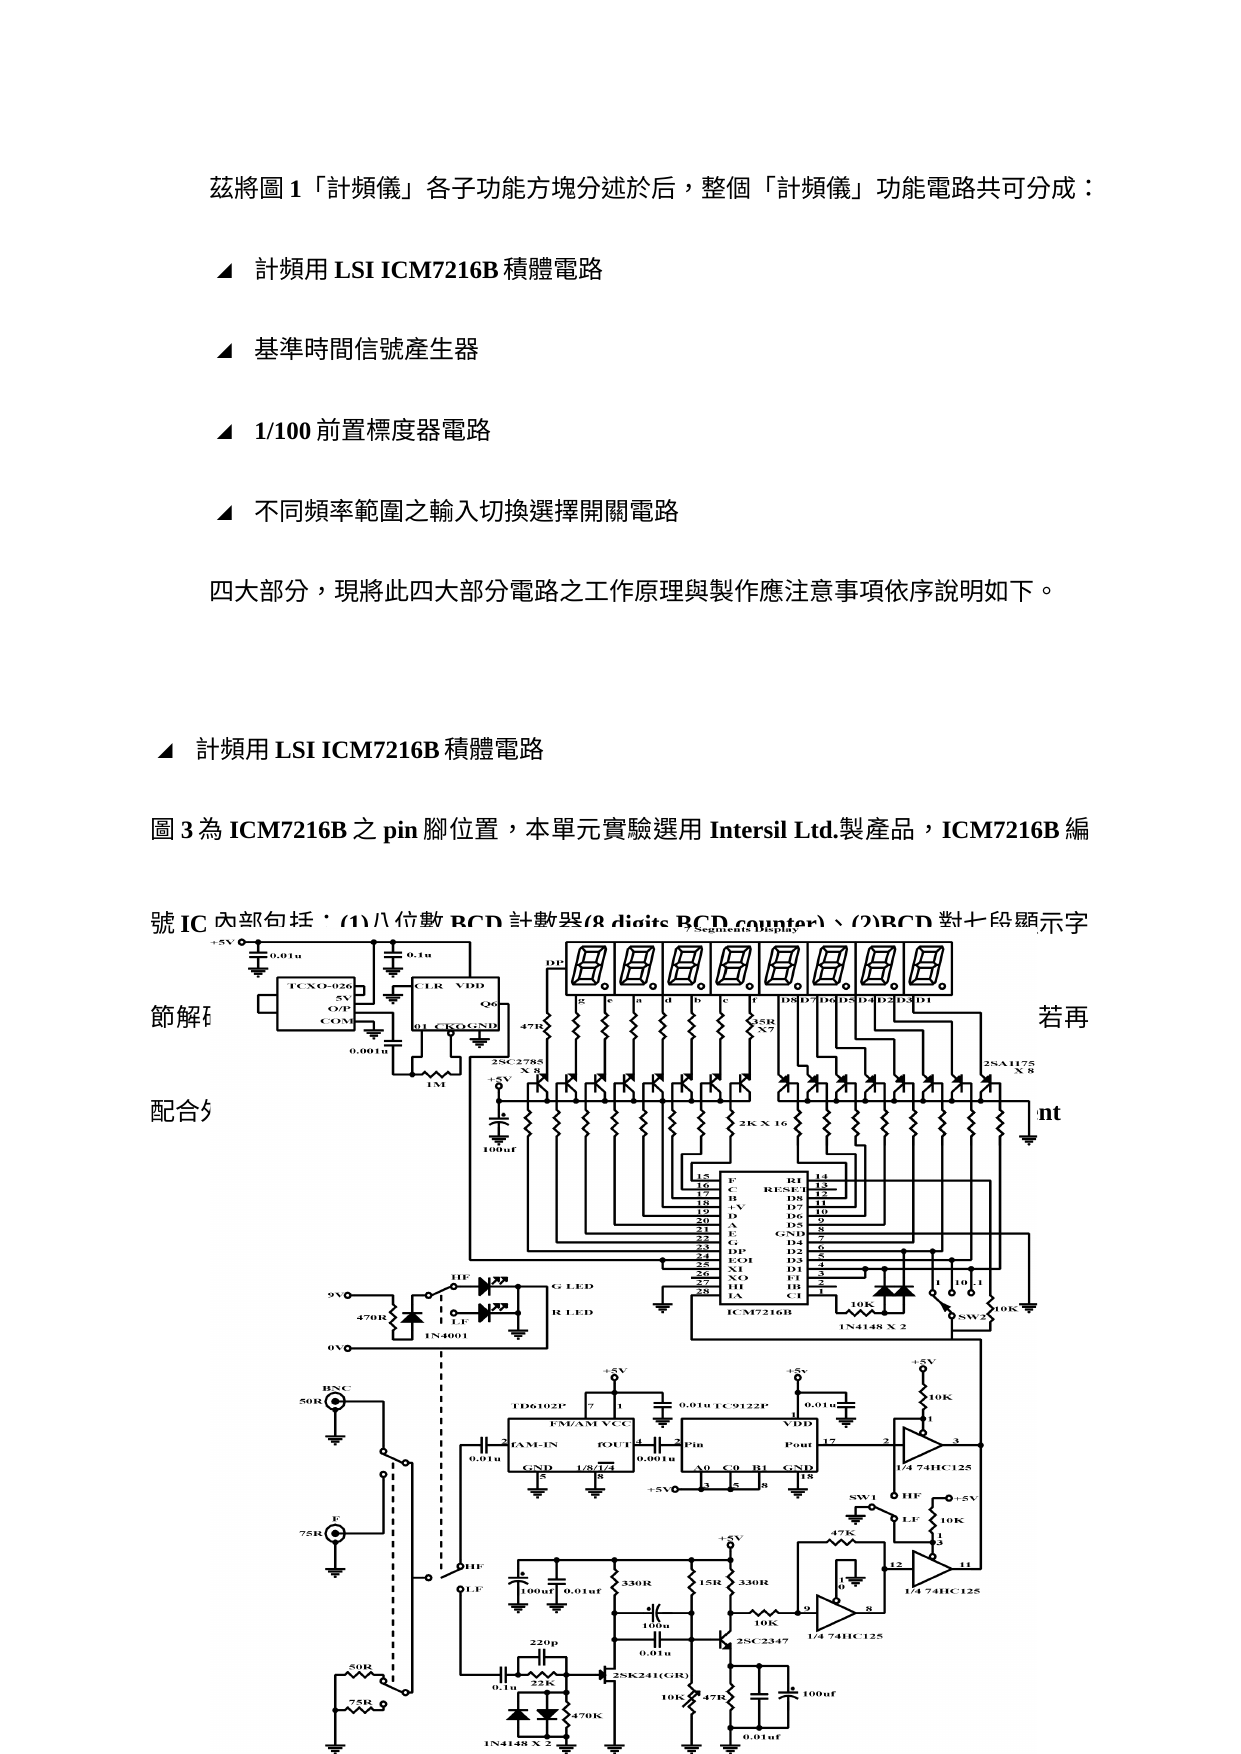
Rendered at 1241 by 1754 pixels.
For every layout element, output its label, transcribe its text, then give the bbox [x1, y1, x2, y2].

text 茲將圖1「計頻儀」各子功能方塊分述於后，整個「計頻儀」功能電路共可分成： [209, 145, 1090, 208]
text ◢ 不同頻率範圍之輸入切換選擇開關電路 [209, 468, 1090, 530]
text 圖3為ICM7216B之pin腳位置，本單元實驗選用Intersil Ltd.製產品，ICM7216B編號IC內部包括：(1)八位數BCD計數器(8 digits BCD counter)、(2)BCD對七段顯示字節解碼器(BCD-to-7 segment displayer decoder)、(3)控制電路(Control circuits)。若再配合外加「寬頻放大器(Broadband Amplifier)」、「七段顯示器驅動電路(7 segment [150, 786, 1090, 1130]
text ◢ 計頻用LSI ICM7216B積體電路 [150, 706, 1090, 768]
table_header [1038, 1148, 1092, 1514]
text ◢ 基準時間信號產生器 [209, 306, 1090, 369]
text 四大部分，現將此四大部分電路之工作原理與製作應注意事項依序說明如下。 [209, 548, 1090, 611]
text ◢ 1/100前置標度器電路 [209, 387, 1090, 449]
text ◢ 計頻用LSI ICM7216B積體電路 [209, 226, 1090, 288]
table_header [151, 1148, 210, 1514]
